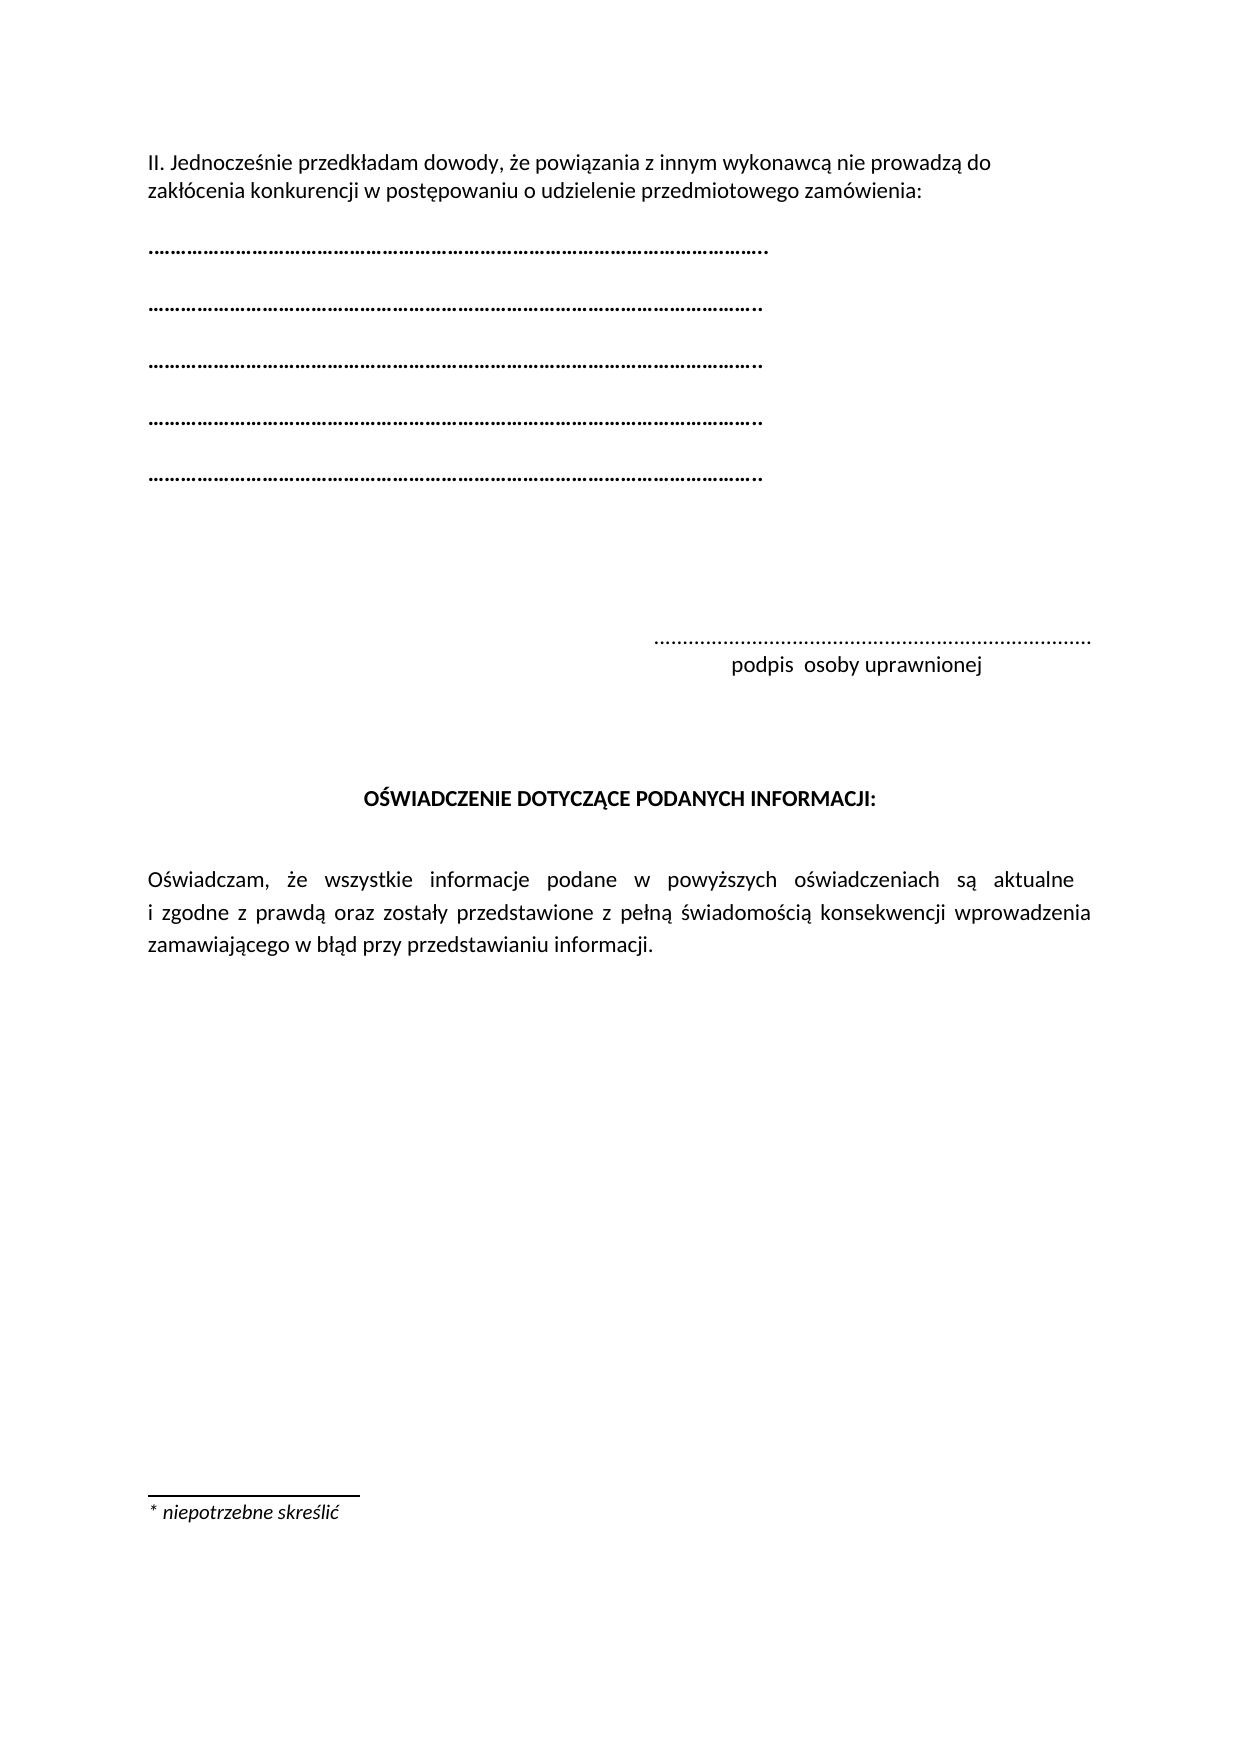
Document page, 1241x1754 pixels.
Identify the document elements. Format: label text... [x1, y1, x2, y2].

list ………………………………………………………………………………………………….. [148, 403, 1092, 431]
list ………………………………………………………………………………………………….. [148, 346, 1092, 374]
text Oświadczam, że wszystkie informacje podane w powyższych oświadczeniach są aktualne i zgodne z prawdą oraz zostały przedstawione z pełną świadomością konsekwencji wprowadzenia zamawiającego w błąd przy przedstawianiu informacji. [148, 866, 1092, 958]
list * niepotrzebne skreślić [148, 1499, 1092, 1524]
list ………………………………………………………………………………………………….. [148, 289, 1092, 317]
text podpis osoby uprawnionej [621, 650, 1092, 706]
list ………………………………………………………………………………………………….. [148, 459, 1092, 488]
list II. Jednocześnie przedkładam dowody, że powiązania z innym wykonawcą nie prowadzą do zakłócenia konkurencji w postępowaniu o udzielenie przedmiotowego zamówienia: [148, 148, 1092, 204]
list .………………………………………………………………………………………………….. [148, 232, 1092, 261]
text ............................................................................ [148, 622, 1092, 650]
text OŚWIADCZENIE DOTYCZĄCE PODANYCH INFORMACJI: [148, 784, 1092, 812]
